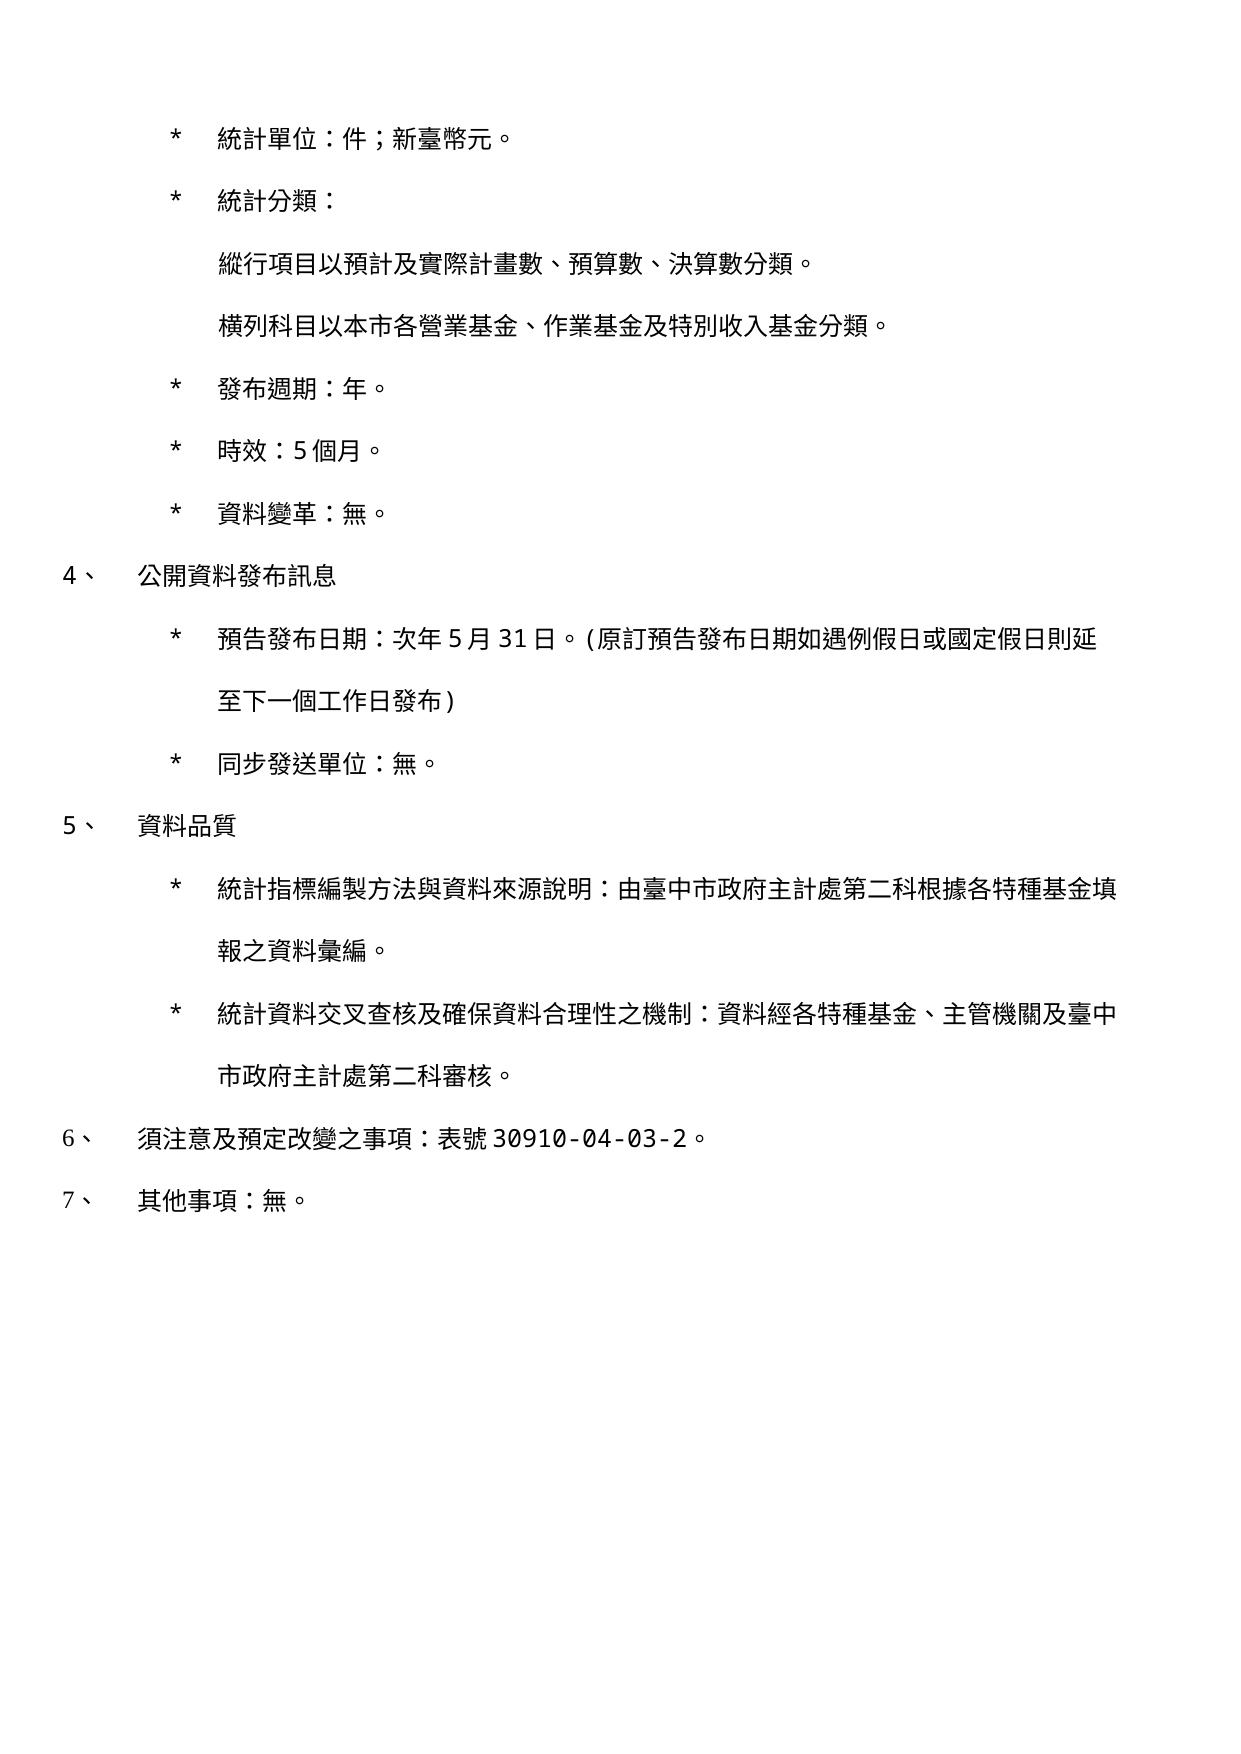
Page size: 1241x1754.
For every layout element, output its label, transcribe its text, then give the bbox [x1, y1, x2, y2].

list 須注意及預定改變之事項：表號30910-04-03-2。 [62, 1096, 1122, 1158]
list 其他事項：無。 [62, 1158, 1122, 1221]
text 横列科目以本市各營業基金、作業基金及特別收入基金分類。 [218, 283, 1122, 346]
list 資料品質 [62, 783, 1122, 846]
list 統計單位：件；新臺幣元。 [168, 96, 1122, 158]
list 同步發送單位：無。 [168, 721, 1122, 783]
list 資料變革：無。 [168, 471, 1122, 533]
list 統計分類： [168, 158, 1122, 221]
list 預告發布日期：次年5月31日。(原訂預告發布日期如遇例假日或國定假日則延至下一個工作日發布) [168, 596, 1122, 721]
list 時效：5個月。 [168, 408, 1122, 471]
list 統計指標編製方法與資料來源說明：由臺中市政府主計處第二科根據各特種基金填報之資料彙編。 [168, 846, 1122, 971]
list 發布週期：年。 [168, 346, 1122, 408]
list 公開資料發布訊息 [62, 533, 1122, 596]
text 縱行項目以預計及實際計畫數、預算數、決算數分類。 [218, 221, 1122, 283]
list 統計資料交叉查核及確保資料合理性之機制：資料經各特種基金、主管機關及臺中市政府主計處第二科審核。 [168, 971, 1122, 1096]
